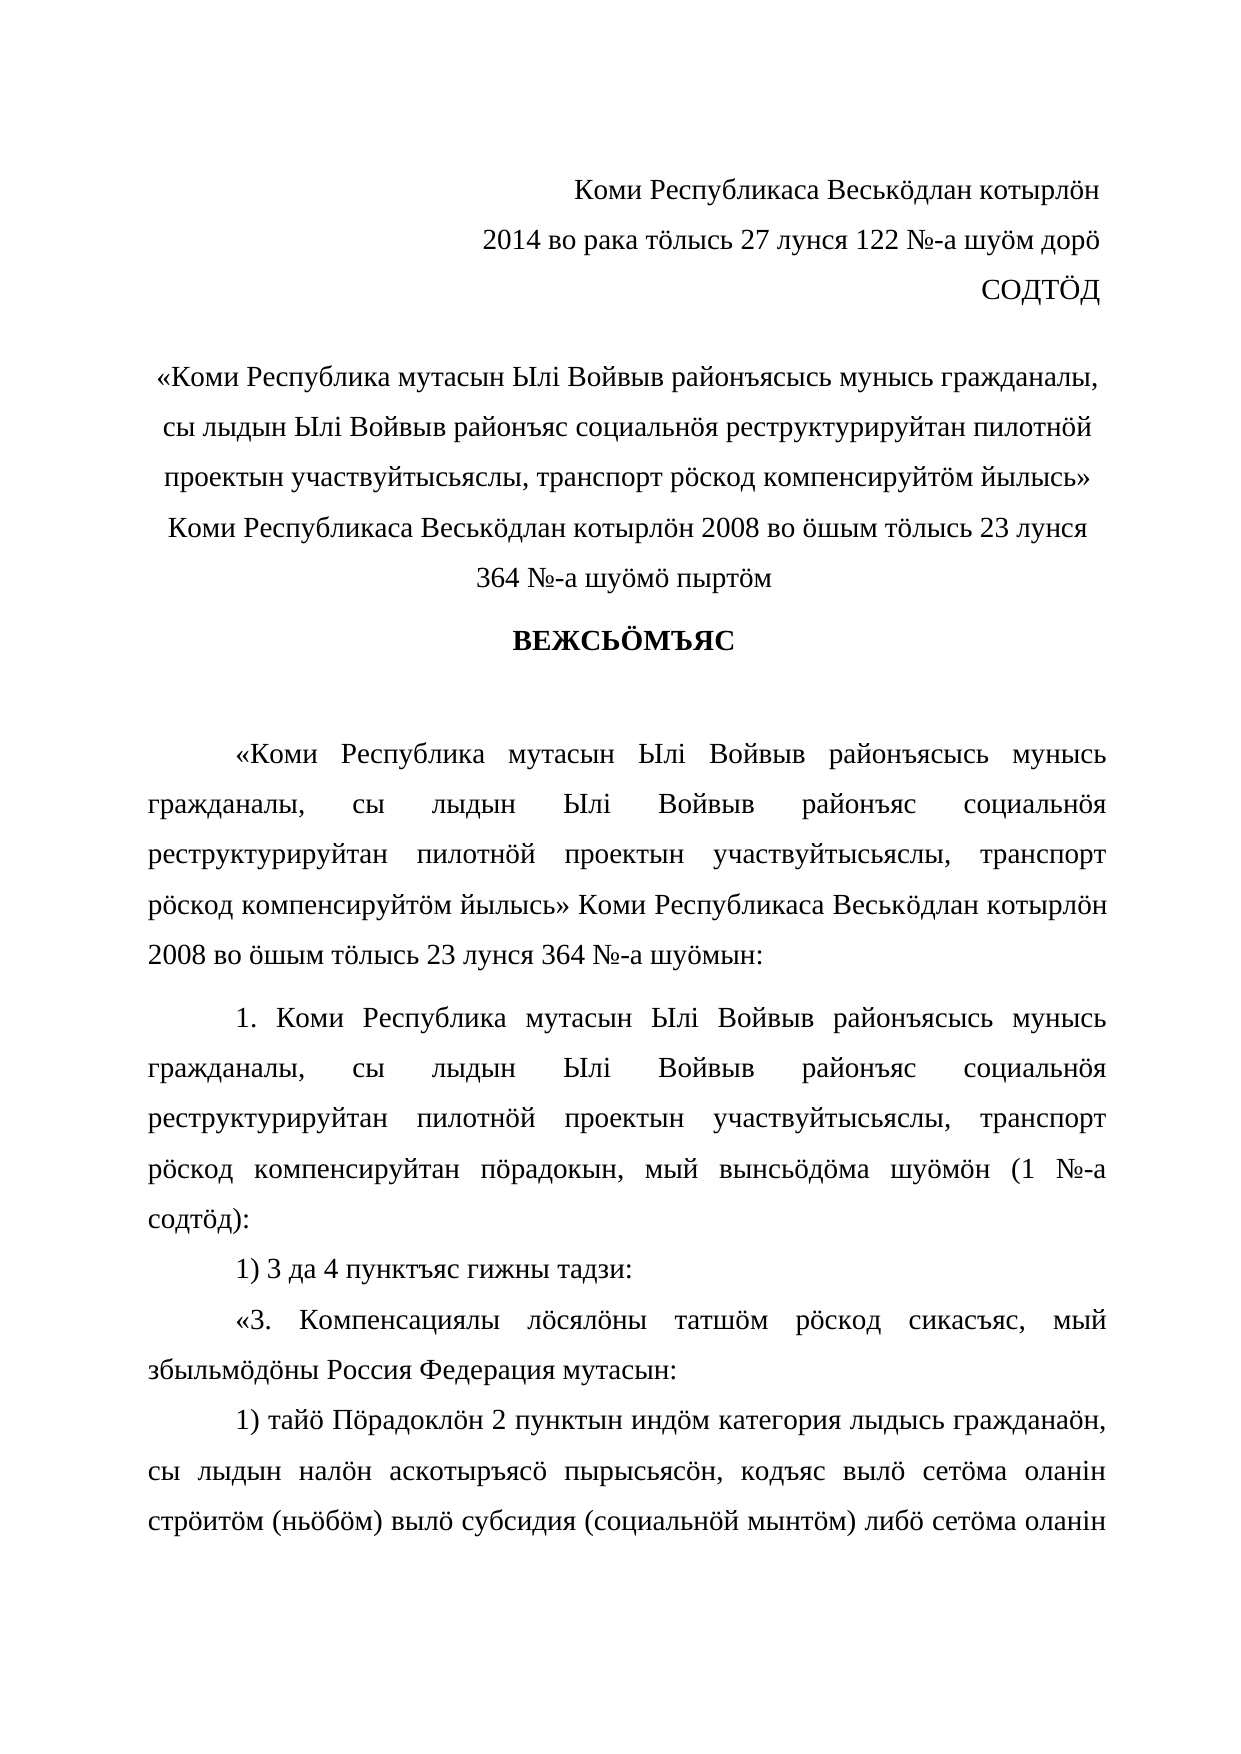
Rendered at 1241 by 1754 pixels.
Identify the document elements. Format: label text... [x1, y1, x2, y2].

text Коми Республикаса Веськӧдлан котырлӧн [148, 172, 1107, 205]
text 1. Коми Республика мутасын Ылi Войвыв районъясысь мунысь гражданалы, сы лыдын Ылi Войвыв районъяс социальнöя реструктурируйтан пилотнöй проектын участвуйтысьяслы, транспорт рӧскод компенсируйтан пӧрадокын, мый вынсьӧдӧма шуӧмӧн (1 №-а содтӧд): [148, 1000, 1107, 1235]
text 1) 3 да 4 пунктъяс гижны тадзи: [148, 1252, 1107, 1285]
text «Коми Республика мутасын Ылi Войвыв районъясысь мунысь гражданалы, сы лыдын Ылi Войвыв районъяс социальнöя реструктурируйтан пилотнöй проектын участвуйтысьяслы, транспорт рöскод компенсируйтöм йылысь» Коми Республикаса Веськöдлан котырлöн 2008 во öшым тöлысь 23 лунся 364 №-а шуöмö пыртӧм [148, 359, 1107, 593]
text ВЕЖСЬӦМЪЯС [148, 623, 1107, 656]
text СОДТӦД [148, 272, 1107, 306]
text «Коми Республика мутасын Ылi Войвыв районъясысь мунысь гражданалы, сы лыдын Ылi Войвыв районъяс социальнöя реструктурируйтан пилотнöй проектын участвуйтысьяслы, транспорт рöскод компенсируйтöм йылысь» Коми Республикаса Веськöдлан котырлöн 2008 во öшым тöлысь 23 лунся 364 №-а шуöмын: [148, 736, 1107, 971]
text 2014 во рака тӧлысь 27 лунся 122 №-а шуӧм дорӧ [148, 222, 1107, 256]
text «3. Компенсациялы лӧсялӧны татшӧм рӧскод сикасъяс, мый збыльмӧдӧны Россия Федерация мутасын: [148, 1302, 1107, 1386]
text 1) тайӧ Пӧрадоклӧн 2 пунктын индӧм категория лыдысь гражданаӧн, сы лыдын налӧн аскотыръясӧ пырысьясӧн, кодъяс вылӧ сетӧма оланін стрӧитӧм (ньӧбӧм) вылӧ субсидия (социальнӧй мынтӧм) либӧ сетӧма оланін [148, 1402, 1107, 1537]
